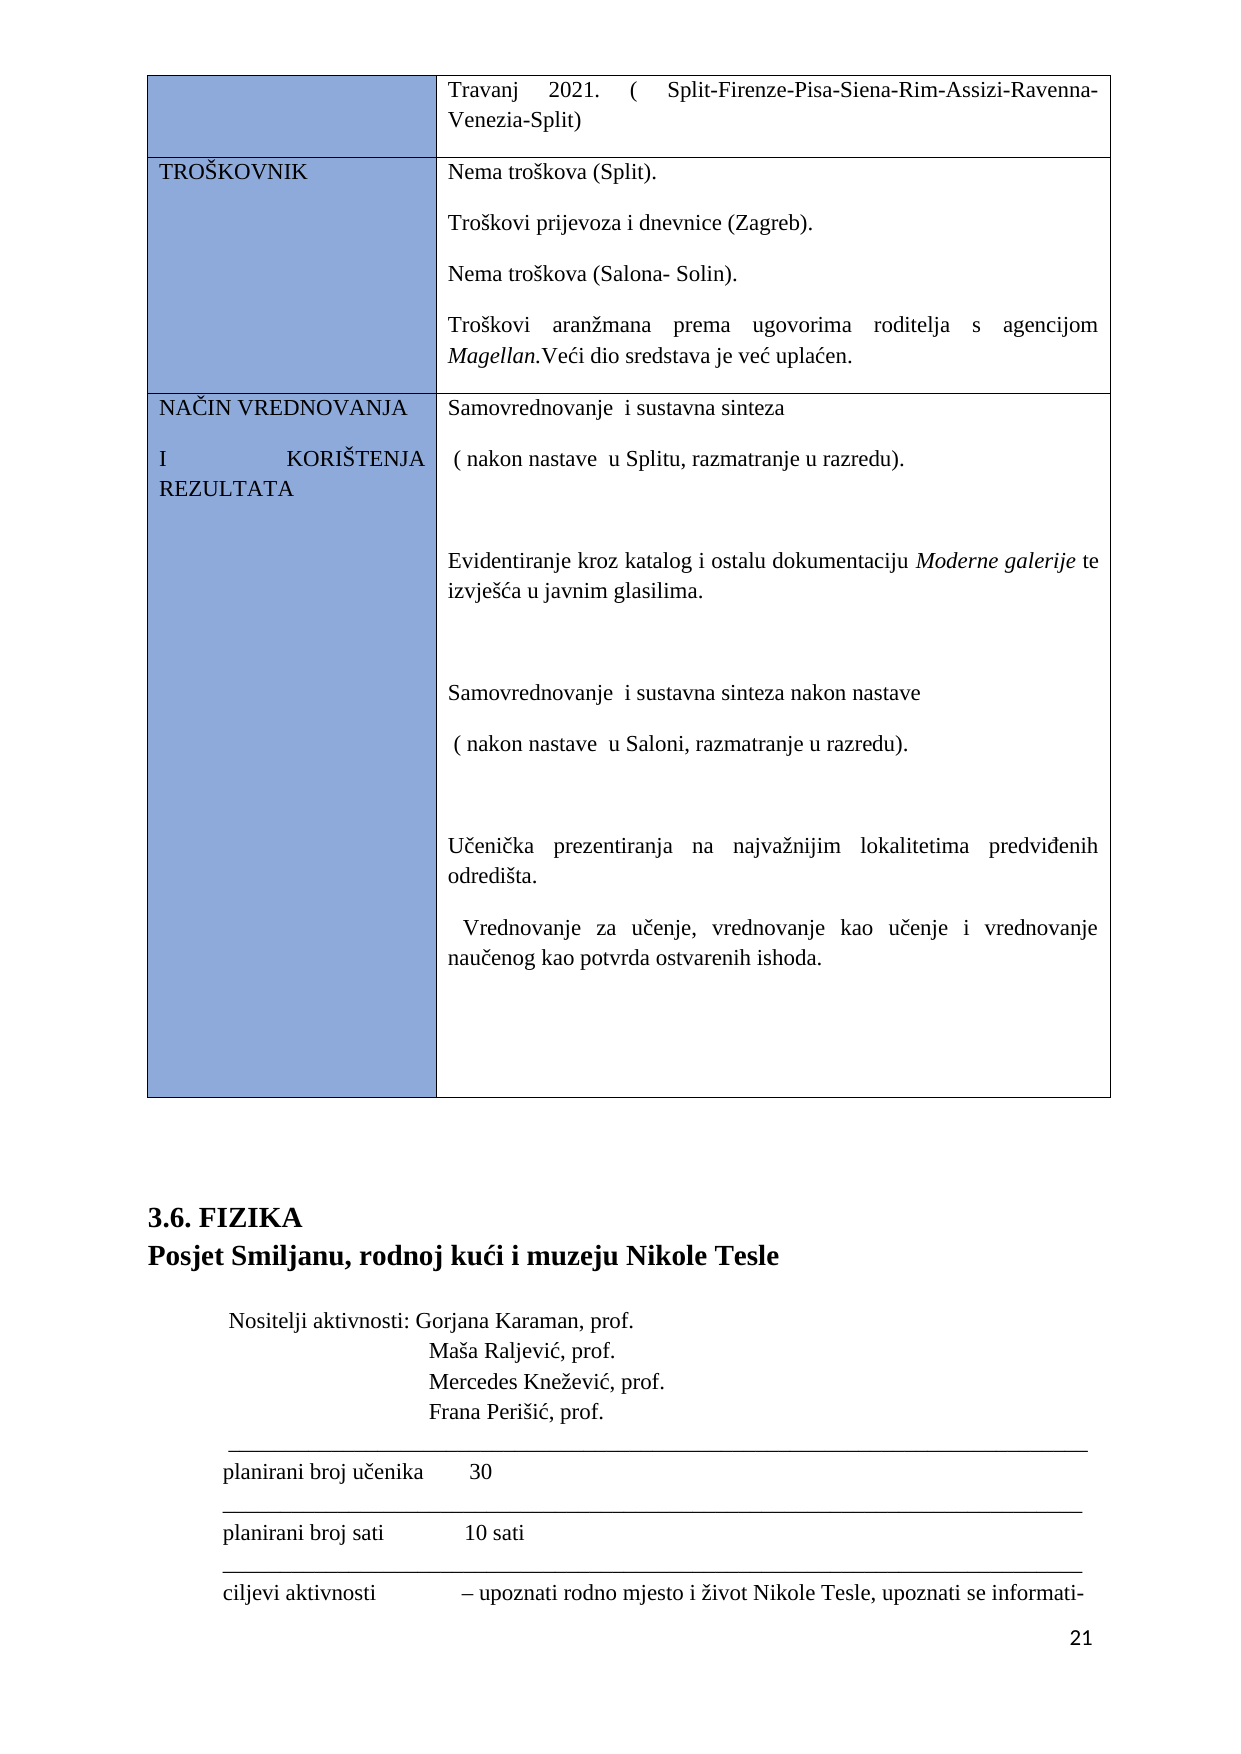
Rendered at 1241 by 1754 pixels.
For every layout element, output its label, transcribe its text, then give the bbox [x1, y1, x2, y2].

table_cell Samovrednovanje i sustavna sinteza ( nakon nastave u Splitu, razmatranje u razredu). Evidentiranje kroz katalog i ostalu dokumentaciju Moderne galerije te izvješća u javnim glasilima. Samovrednovanje i sustavna sinteza nakon nastave ( nakon nastave u Saloni, razmatranje u razredu). Učenička prezentiranja na najvažnijim lokalitetima predviđenih odredišta. Vrednovanje za učenje, vrednovanje kao učenje i vrednovanje naučenog kao potvrda ostvarenih ishoda. [437, 394, 1110, 1097]
text Nositelji aktivnosti: Gorjana Karaman, prof. [223, 1307, 1092, 1334]
text ciljevi aktivnosti – upoznati rodno mjesto i život Nikole Tesle, upoznati se informati- [223, 1579, 1092, 1606]
table_cell TROŠKOVNIK [148, 158, 436, 393]
table_cell Nema troškova (Split). Troškovi prijevoza i dnevnice (Zagreb). Nema troškova (Salona- Solin). Troškovi aranžmana prema ugovorima roditelja s agencijom Magellan.Veći dio sredstava je već uplaćen. [437, 158, 1110, 393]
text ___________________________________________________________________________ [223, 1428, 1092, 1454]
text Frana Perišić, prof. [223, 1398, 1092, 1424]
text ___________________________________________________________________________ [223, 1549, 1092, 1575]
table_cell [148, 76, 436, 157]
text ___________________________________________________________________________ [223, 1488, 1092, 1515]
text 3.6. FIZIKA [148, 1200, 1092, 1233]
text Maša Raljević, prof. [223, 1337, 1092, 1364]
table_cell NAČIN VREDNOVANJA I KORIŠTENJA REZULTATA [148, 394, 436, 1097]
text planirani broj sati 10 sati [223, 1519, 1092, 1545]
table_cell Travanj 2021. ( Split-Firenze-Pisa-Siena-Rim-Assizi-Ravenna-Venezia-Split) [437, 76, 1110, 157]
text Posjet Smiljanu, rodnoj kući i muzeju Nikole Tesle [148, 1238, 1092, 1272]
text Mercedes Knežević, prof. [223, 1368, 1092, 1394]
text planirani broj učenika 30 [223, 1458, 1092, 1485]
